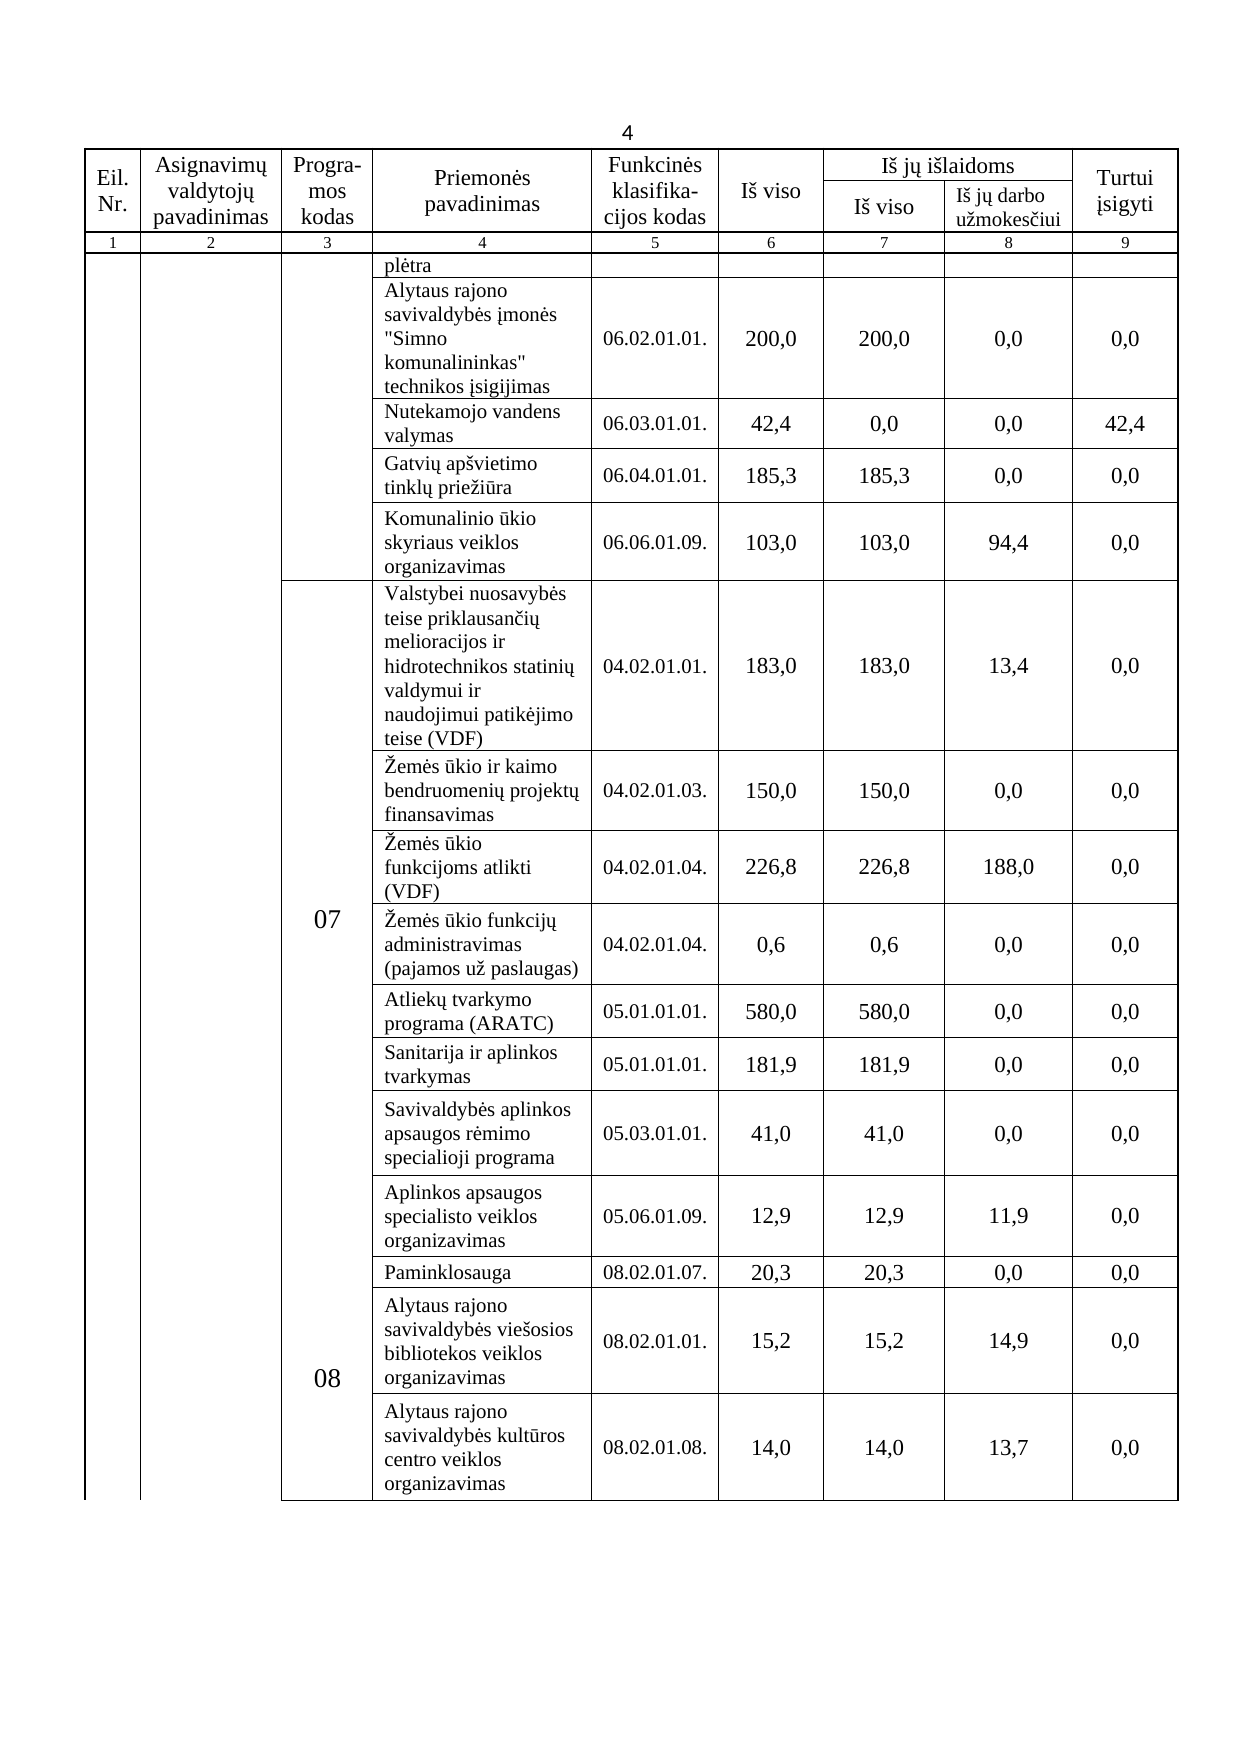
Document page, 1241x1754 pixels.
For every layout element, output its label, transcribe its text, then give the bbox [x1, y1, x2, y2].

table_cell 05.01.01.01. [592, 985, 718, 1037]
table_header Iš viso [719, 150, 823, 231]
table_header Priemonės pavadinimas [373, 150, 591, 231]
table_cell 11,9 [945, 1176, 1072, 1256]
table_cell 0,0 [1073, 278, 1177, 398]
table_cell 0,0 [1073, 1091, 1177, 1174]
table_cell 0,6 [719, 904, 823, 984]
table_cell 0,0 [1073, 985, 1177, 1037]
table_header Eil. Nr. [86, 150, 140, 231]
table_cell 05.01.01.01. [592, 1038, 718, 1090]
table_cell 42,4 [719, 399, 823, 447]
table_header Progra-mos kodas [282, 150, 372, 231]
table_cell [86, 254, 140, 1499]
table_cell 0,0 [1073, 904, 1177, 984]
table_cell 580,0 [719, 985, 823, 1037]
table_cell 12,9 [824, 1176, 944, 1256]
table_cell 20,3 [719, 1257, 823, 1287]
table_cell 0,0 [945, 985, 1072, 1037]
table_cell 3 [282, 233, 372, 252]
table_cell 0,0 [824, 399, 944, 447]
table_cell 9 [1073, 233, 1177, 252]
table_cell 41,0 [719, 1091, 823, 1174]
table_cell 0,0 [1073, 1038, 1177, 1090]
table_cell [282, 254, 372, 580]
table_cell Valstybei nuosavybės teise priklausančių melioracijos ir hidrotechnikos statinių valdymui ir naudojimui patikėjimo teise (VDF) [373, 581, 591, 750]
table_cell 13,4 [945, 581, 1072, 750]
table_cell 0,0 [945, 904, 1072, 984]
table_cell [141, 254, 281, 1499]
table_cell 5 [592, 233, 718, 252]
table_cell 07 [282, 581, 372, 1256]
table_cell 6 [719, 233, 823, 252]
table_cell 8 [945, 233, 1072, 252]
table_cell Iš viso [824, 181, 944, 231]
table_cell 200,0 [719, 278, 823, 398]
table_cell [945, 254, 1072, 277]
table_cell Komunalinio ūkio skyriaus veiklos organizavimas [373, 503, 591, 580]
table_cell [719, 254, 823, 277]
table_cell Žemės ūkio ir kaimo bendruomenių projektų finansavimas [373, 751, 591, 829]
table_cell 183,0 [824, 581, 944, 750]
table_header Turtui įsigyti [1073, 150, 1177, 231]
table_cell 04.02.01.04. [592, 904, 718, 984]
table_cell 226,8 [719, 831, 823, 903]
table_cell 185,3 [719, 449, 823, 502]
table_cell Alytaus rajono savivaldybės viešosios bibliotekos veiklos organizavimas [373, 1288, 591, 1393]
table_cell 08.02.01.08. [592, 1394, 718, 1499]
table_cell Savivaldybės aplinkos apsaugos rėmimo specialioji programa [373, 1091, 591, 1174]
table_cell 0,0 [1073, 503, 1177, 580]
table_cell Alytaus rajono savivaldybės įmonės "Simno komunalininkas" technikos įsigijimas [373, 278, 591, 398]
table_cell 0,0 [945, 449, 1072, 502]
table_cell Paminklosauga [373, 1257, 591, 1287]
table_cell 12,9 [719, 1176, 823, 1256]
table_cell Atliekų tvarkymo programa (ARATC) [373, 985, 591, 1037]
table_cell 150,0 [719, 751, 823, 829]
table_cell 0,0 [1073, 1394, 1177, 1499]
table_cell 05.06.01.09. [592, 1176, 718, 1256]
table_cell 181,9 [824, 1038, 944, 1090]
table_cell 0,6 [824, 904, 944, 984]
table_cell 200,0 [824, 278, 944, 398]
table_header Asignavimų valdytojų pavadinimas [141, 150, 281, 231]
table_cell 0,0 [1073, 1176, 1177, 1256]
table_cell Iš jų darbo užmokesčiui [945, 181, 1072, 231]
table_cell 181,9 [719, 1038, 823, 1090]
table_cell 41,0 [824, 1091, 944, 1174]
table_cell 20,3 [824, 1257, 944, 1287]
table_cell 08 [282, 1256, 372, 1499]
table_cell 04.02.01.01. [592, 581, 718, 750]
table_cell 0,0 [945, 751, 1072, 829]
table_cell 14,9 [945, 1288, 1072, 1393]
table_cell 0,0 [1073, 581, 1177, 750]
table_cell 06.04.01.01. [592, 449, 718, 502]
table_header Funkcinės klasifika-cijos kodas [592, 150, 718, 231]
table_cell 04.02.01.03. [592, 751, 718, 829]
table_cell 2 [141, 233, 281, 252]
table_cell 0,0 [945, 1091, 1072, 1174]
table_cell 06.02.01.01. [592, 278, 718, 398]
table_cell Nutekamojo vandens valymas [373, 399, 591, 447]
table_cell Gatvių apšvietimo tinklų priežiūra [373, 449, 591, 502]
table_cell Žemės ūkio funkcijų administravimas (pajamos už paslaugas) [373, 904, 591, 984]
table_cell 04.02.01.04. [592, 831, 718, 903]
table_cell 580,0 [824, 985, 944, 1037]
table_cell Sanitarija ir aplinkos tvarkymas [373, 1038, 591, 1090]
table_cell 0,0 [945, 399, 1072, 447]
table_cell 7 [824, 233, 944, 252]
table_cell 14,0 [719, 1394, 823, 1499]
table_cell 0,0 [945, 278, 1072, 398]
table_cell 0,0 [1073, 449, 1177, 502]
table_cell 0,0 [1073, 751, 1177, 829]
table_cell 15,2 [719, 1288, 823, 1393]
table_cell 0,0 [945, 1038, 1072, 1090]
table_cell [592, 254, 718, 277]
table_cell 15,2 [824, 1288, 944, 1393]
table_cell Žemės ūkio funkcijoms atlikti (VDF) [373, 831, 591, 903]
table_cell [1073, 254, 1177, 277]
table_cell 1 [86, 233, 140, 252]
table_cell 08.02.01.07. [592, 1257, 718, 1287]
table_cell 0,0 [1073, 1257, 1177, 1287]
table_cell [824, 254, 944, 277]
table_cell 103,0 [719, 503, 823, 580]
table_cell plėtra [373, 254, 591, 277]
table_cell 4 [373, 233, 591, 252]
table_cell 0,0 [1073, 831, 1177, 903]
table_cell 188,0 [945, 831, 1072, 903]
table_cell 185,3 [824, 449, 944, 502]
table_cell Aplinkos apsaugos specialisto veiklos organizavimas [373, 1176, 591, 1256]
table_cell 94,4 [945, 503, 1072, 580]
table_cell 0,0 [1073, 1288, 1177, 1393]
table_cell 06.06.01.09. [592, 503, 718, 580]
table_cell 150,0 [824, 751, 944, 829]
table_cell 42,4 [1073, 399, 1177, 447]
table_cell 103,0 [824, 503, 944, 580]
table_cell 14,0 [824, 1394, 944, 1499]
table_cell 183,0 [719, 581, 823, 750]
table_cell 08.02.01.01. [592, 1288, 718, 1393]
table_cell 0,0 [945, 1257, 1072, 1287]
table_cell 13,7 [945, 1394, 1072, 1499]
table_cell 06.03.01.01. [592, 399, 718, 447]
table_cell 226,8 [824, 831, 944, 903]
table_header Iš jų išlaidoms [824, 150, 1072, 180]
table_cell Alytaus rajono savivaldybės kultūros centro veiklos organizavimas [373, 1394, 591, 1499]
table_cell 05.03.01.01. [592, 1091, 718, 1174]
